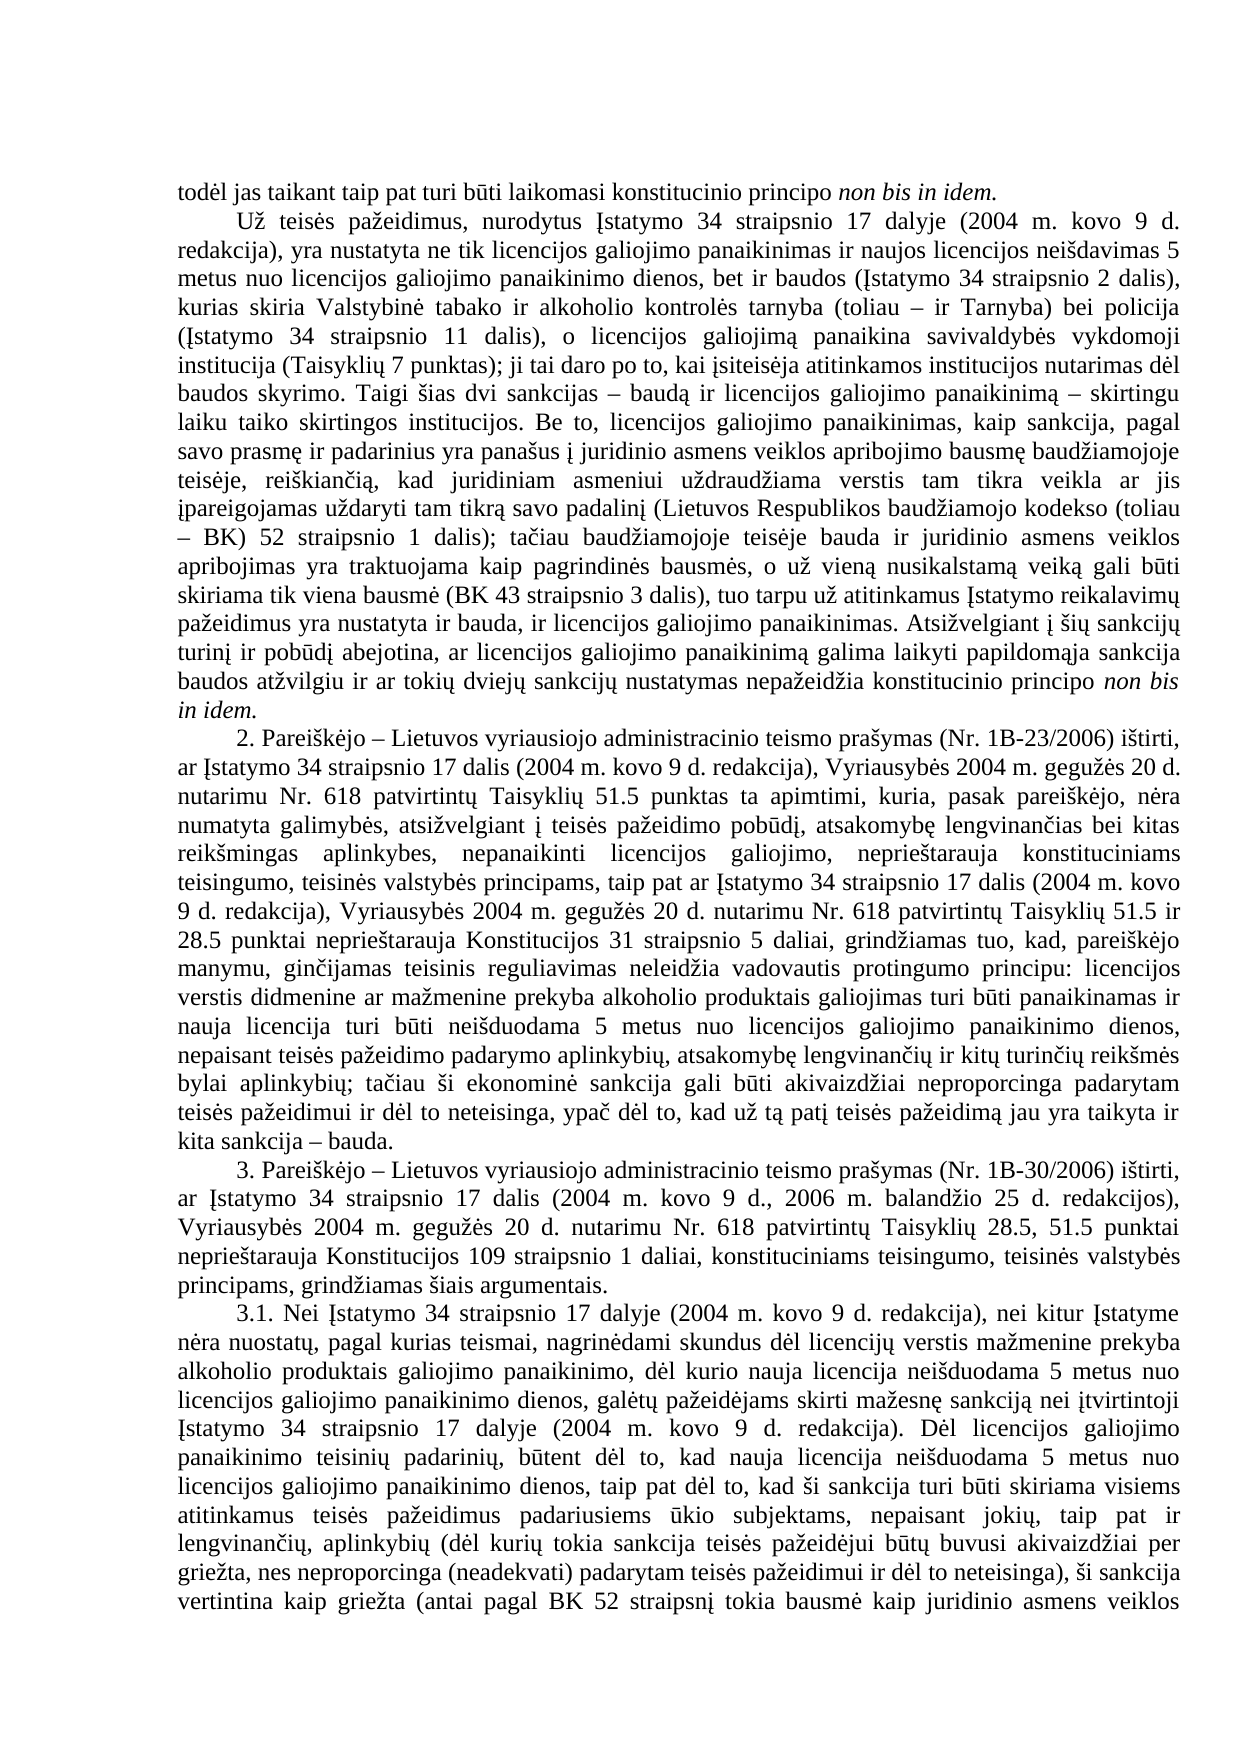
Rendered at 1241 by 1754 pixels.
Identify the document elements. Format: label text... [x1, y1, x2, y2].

text todėl jas taikant taip pat turi būti laikomasi konstitucinio principo non bis in idem. [177, 177, 1181, 206]
text 3. Pareiškėjo – Lietuvos vyriausiojo administracinio teismo prašymas (Nr. 1B-30/2006) ištirti, ar Įstatymo 34 straipsnio 17 dalis (2004 m. kovo 9 d., 2006 m. balandžio 25 d. redakcijos), Vyriausybės 2004 m. gegužės 20 d. nutarimu Nr. 618 patvirtintų Taisyklių 28.5, 51.5 punktai neprieštarauja Konstitucijos 109 straipsnio 1 daliai, konstituciniams teisingumo, teisinės valstybės principams, grindžiamas šiais argumentais. [177, 1155, 1181, 1298]
text 2. Pareiškėjo – Lietuvos vyriausiojo administracinio teismo prašymas (Nr. 1B-23/2006) ištirti, ar Įstatymo 34 straipsnio 17 dalis (2004 m. kovo 9 d. redakcija), Vyriausybės 2004 m. gegužės 20 d. nutarimu Nr. 618 patvirtintų Taisyklių 51.5 punktas ta apimtimi, kuria, pasak pareiškėjo, nėra numatyta galimybės, atsižvelgiant į teisės pažeidimo pobūdį, atsakomybę lengvinančias bei kitas reikšmingas aplinkybes, nepanaikinti licencijos galiojimo, neprieštarauja konstituciniams teisingumo, teisinės valstybės principams, taip pat ar Įstatymo 34 straipsnio 17 dalis (2004 m. kovo 9 d. redakcija), Vyriausybės 2004 m. gegužės 20 d. nutarimu Nr. 618 patvirtintų Taisyklių 51.5 ir 28.5 punktai neprieštarauja Konstitucijos 31 straipsnio 5 daliai, grindžiamas tuo, kad, pareiškėjo manymu, ginčijamas teisinis reguliavimas neleidžia vadovautis protingumo principu: licencijos verstis didmenine ar mažmenine prekyba alkoholio produktais galiojimas turi būti panaikinamas ir nauja licencija turi būti neišduodama 5 metus nuo licencijos galiojimo panaikinimo dienos, nepaisant teisės pažeidimo padarymo aplinkybių, atsakomybę lengvinančių ir kitų turinčių reikšmės bylai aplinkybių; tačiau ši ekonominė sankcija gali būti akivaizdžiai neproporcinga padarytam teisės pažeidimui ir dėl to neteisinga, ypač dėl to, kad už tą patį teisės pažeidimą jau yra taikyta ir kita sankcija – bauda. [177, 723, 1181, 1155]
text Už teisės pažeidimus, nurodytus Įstatymo 34 straipsnio 17 dalyje (2004 m. kovo 9 d. redakcija), yra nustatyta ne tik licencijos galiojimo panaikinimas ir naujos licencijos neišdavimas 5 metus nuo licencijos galiojimo panaikinimo dienos, bet ir baudos (Įstatymo 34 straipsnio 2 dalis), kurias skiria Valstybinė tabako ir alkoholio kontrolės tarnyba (toliau – ir Tarnyba) bei policija (Įstatymo 34 straipsnio 11 dalis), o licencijos galiojimą panaikina savivaldybės vykdomoji institucija (Taisyklių 7 punktas); ji tai daro po to, kai įsiteisėja atitinkamos institucijos nutarimas dėl baudos skyrimo. Taigi šias dvi sankcijas – baudą ir licencijos galiojimo panaikinimą – skirtingu laiku taiko skirtingos institucijos. Be to, licencijos galiojimo panaikinimas, kaip sankcija, pagal savo prasmę ir padarinius yra panašus į juridinio asmens veiklos apribojimo bausmę baudžiamojoje teisėje, reiškiančią, kad juridiniam asmeniui uždraudžiama verstis tam tikra veikla ar jis įpareigojamas uždaryti tam tikrą savo padalinį (Lietuvos Respublikos baudžiamojo kodekso (toliau – BK) 52 straipsnio 1 dalis); tačiau baudžiamojoje teisėje bauda ir juridinio asmens veiklos apribojimas yra traktuojama kaip pagrindinės bausmės, o už vieną nusikalstamą veiką gali būti skiriama tik viena bausmė (BK 43 straipsnio 3 dalis), tuo tarpu už atitinkamus Įstatymo reikalavimų pažeidimus yra nustatyta ir bauda, ir licencijos galiojimo panaikinimas. Atsižvelgiant į šių sankcijų turinį ir pobūdį abejotina, ar licencijos galiojimo panaikinimą galima laikyti papildomąja sankcija baudos atžvilgiu ir ar tokių dviejų sankcijų nustatymas nepažeidžia konstitucinio principo non bis in idem. [177, 206, 1181, 723]
text 3.1. Nei Įstatymo 34 straipsnio 17 dalyje (2004 m. kovo 9 d. redakcija), nei kitur Įstatyme nėra nuostatų, pagal kurias teismai, nagrinėdami skundus dėl licencijų verstis mažmenine prekyba alkoholio produktais galiojimo panaikinimo, dėl kurio nauja licencija neišduodama 5 metus nuo licencijos galiojimo panaikinimo dienos, galėtų pažeidėjams skirti mažesnę sankciją nei įtvirtintoji Įstatymo 34 straipsnio 17 dalyje (2004 m. kovo 9 d. redakcija). Dėl licencijos galiojimo panaikinimo teisinių padarinių, būtent dėl to, kad nauja licencija neišduodama 5 metus nuo licencijos galiojimo panaikinimo dienos, taip pat dėl to, kad ši sankcija turi būti skiriama visiems atitinkamus teisės pažeidimus padariusiems ūkio subjektams, nepaisant jokių, taip pat ir lengvinančių, aplinkybių (dėl kurių tokia sankcija teisės pažeidėjui būtų buvusi akivaizdžiai per griežta, nes neproporcinga (neadekvati) padarytam teisės pažeidimui ir dėl to neteisinga), ši sankcija vertintina kaip griežta (antai pagal BK 52 straipsnį tokia bausmė kaip juridinio asmens veiklos [177, 1298, 1181, 1615]
